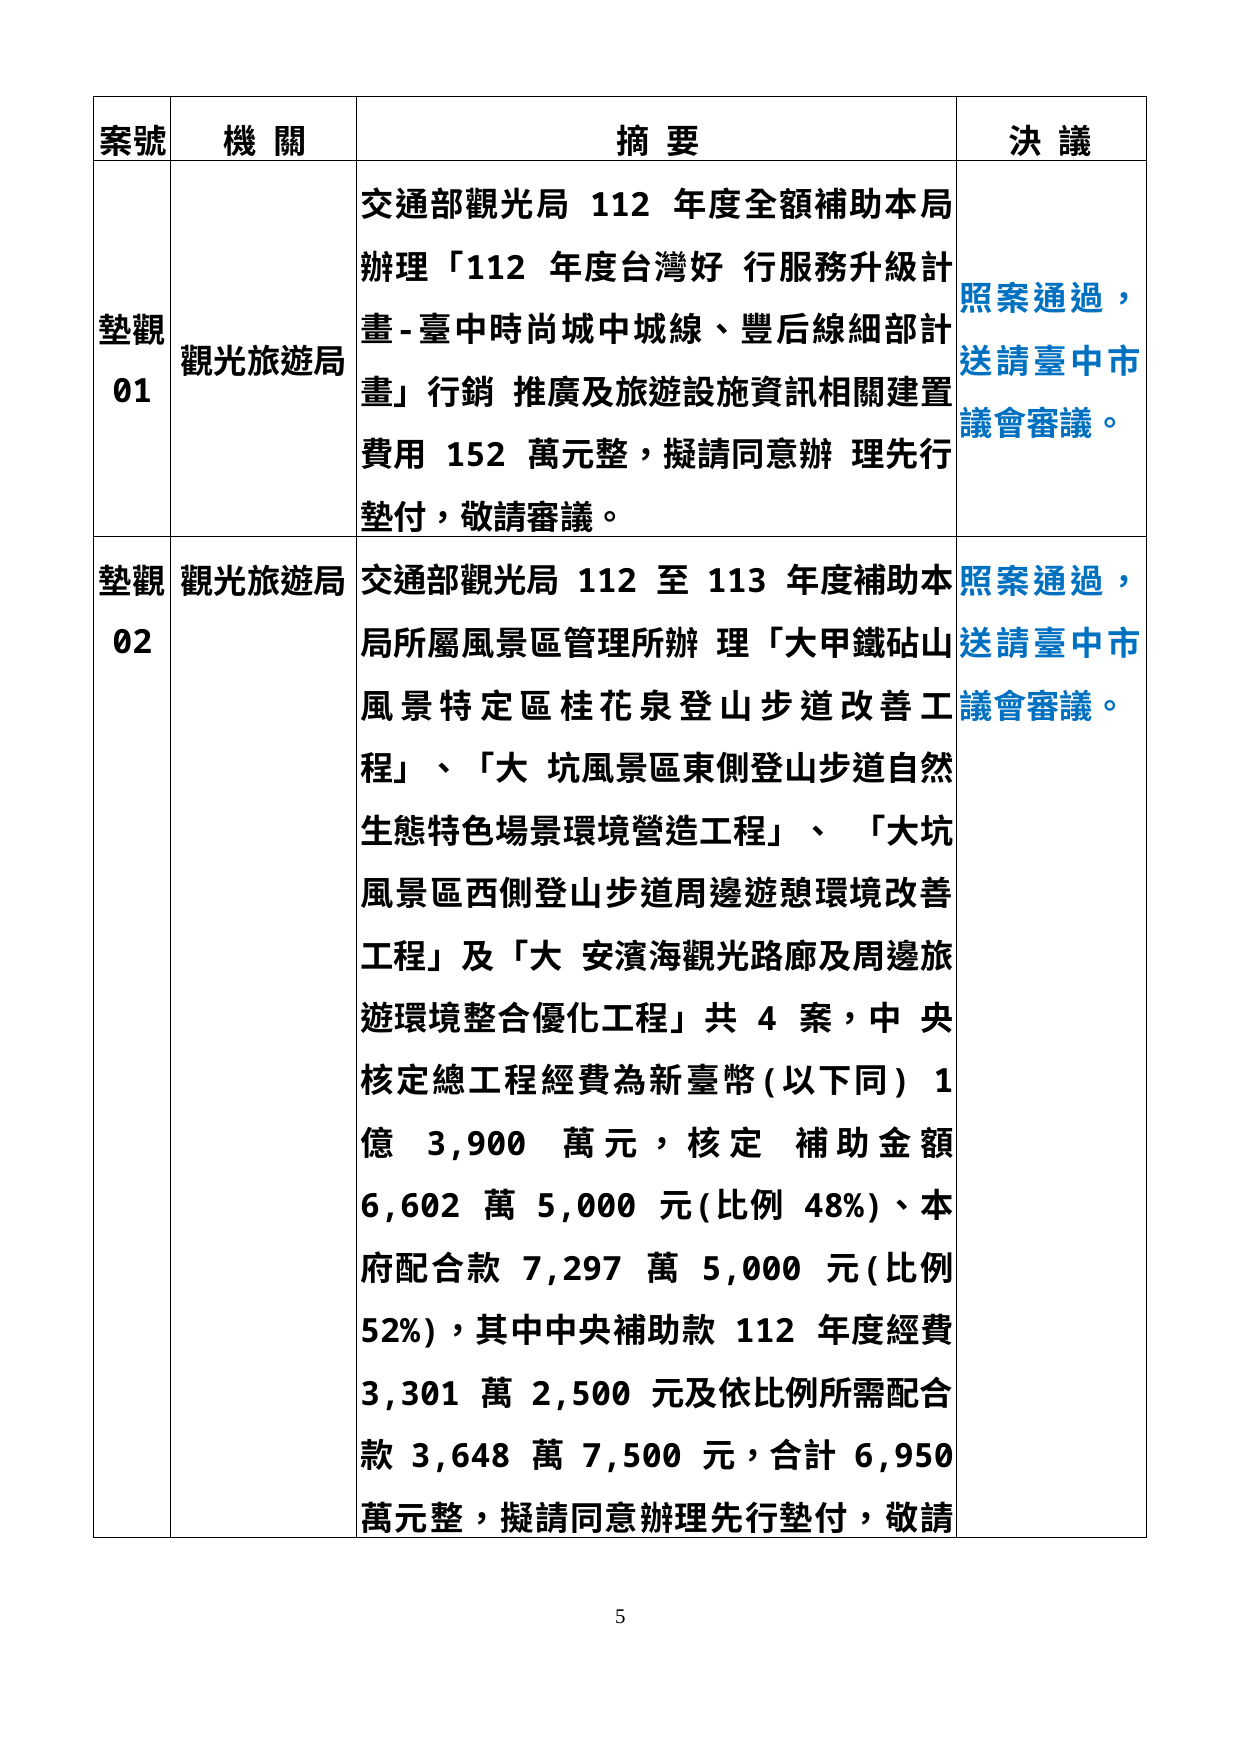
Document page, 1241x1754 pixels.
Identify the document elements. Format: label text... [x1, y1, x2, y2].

table_cell 觀光旅遊局 [171, 161, 356, 536]
table_cell 交通部觀光局 112 年度全額補助本局辦理「112 年度台灣好 行服務升級計畫-臺中時尚城中城線、豐后線細部計畫」行銷 推廣及旅遊設施資訊相關建置費用 152 萬元整，擬請同意辦 理先行墊付，敬請審議。 [357, 161, 956, 536]
table_cell 照案通過，送請臺中市議會審議。 [957, 161, 1146, 536]
table_cell 墊觀01 [94, 161, 170, 536]
table_header 決 議 [957, 97, 1146, 160]
table_cell 照案通過，送請臺中市議會審議。 [957, 537, 1146, 1537]
table_cell 墊觀02 [94, 537, 170, 1537]
table_header 案號 [94, 97, 170, 160]
table_header 機 關 [171, 97, 356, 160]
table_cell 觀光旅遊局 [171, 537, 356, 1537]
table_header 摘 要 [357, 97, 956, 160]
table_cell 交通部觀光局 112 至 113 年度補助本局所屬風景區管理所辦 理「大甲鐵砧山風景特定區桂花泉登山步道改善工程」、「大 坑風景區東側登山步道自然生態特色場景環境營造工程」、 「大坑風景區西側登山步道周邊遊憩環境改善工程」及「大 安濱海觀光路廊及周邊旅遊環境整合優化工程」共 4 案，中 央核定總工程經費為新臺幣(以下同) 1 億 3,900 萬元，核定 補助金額 6,602 萬 5,000 元(比例 48%)、本府配合款 7,297 萬 5,000 元(比例 52%)，其中中央補助款 112 年度經費 3,301 萬 2,500 元及依比例所需配合款 3,648 萬 7,500 元，合計 6,950 萬元整，擬請同意辦理先行墊付，敬請 [357, 537, 956, 1537]
